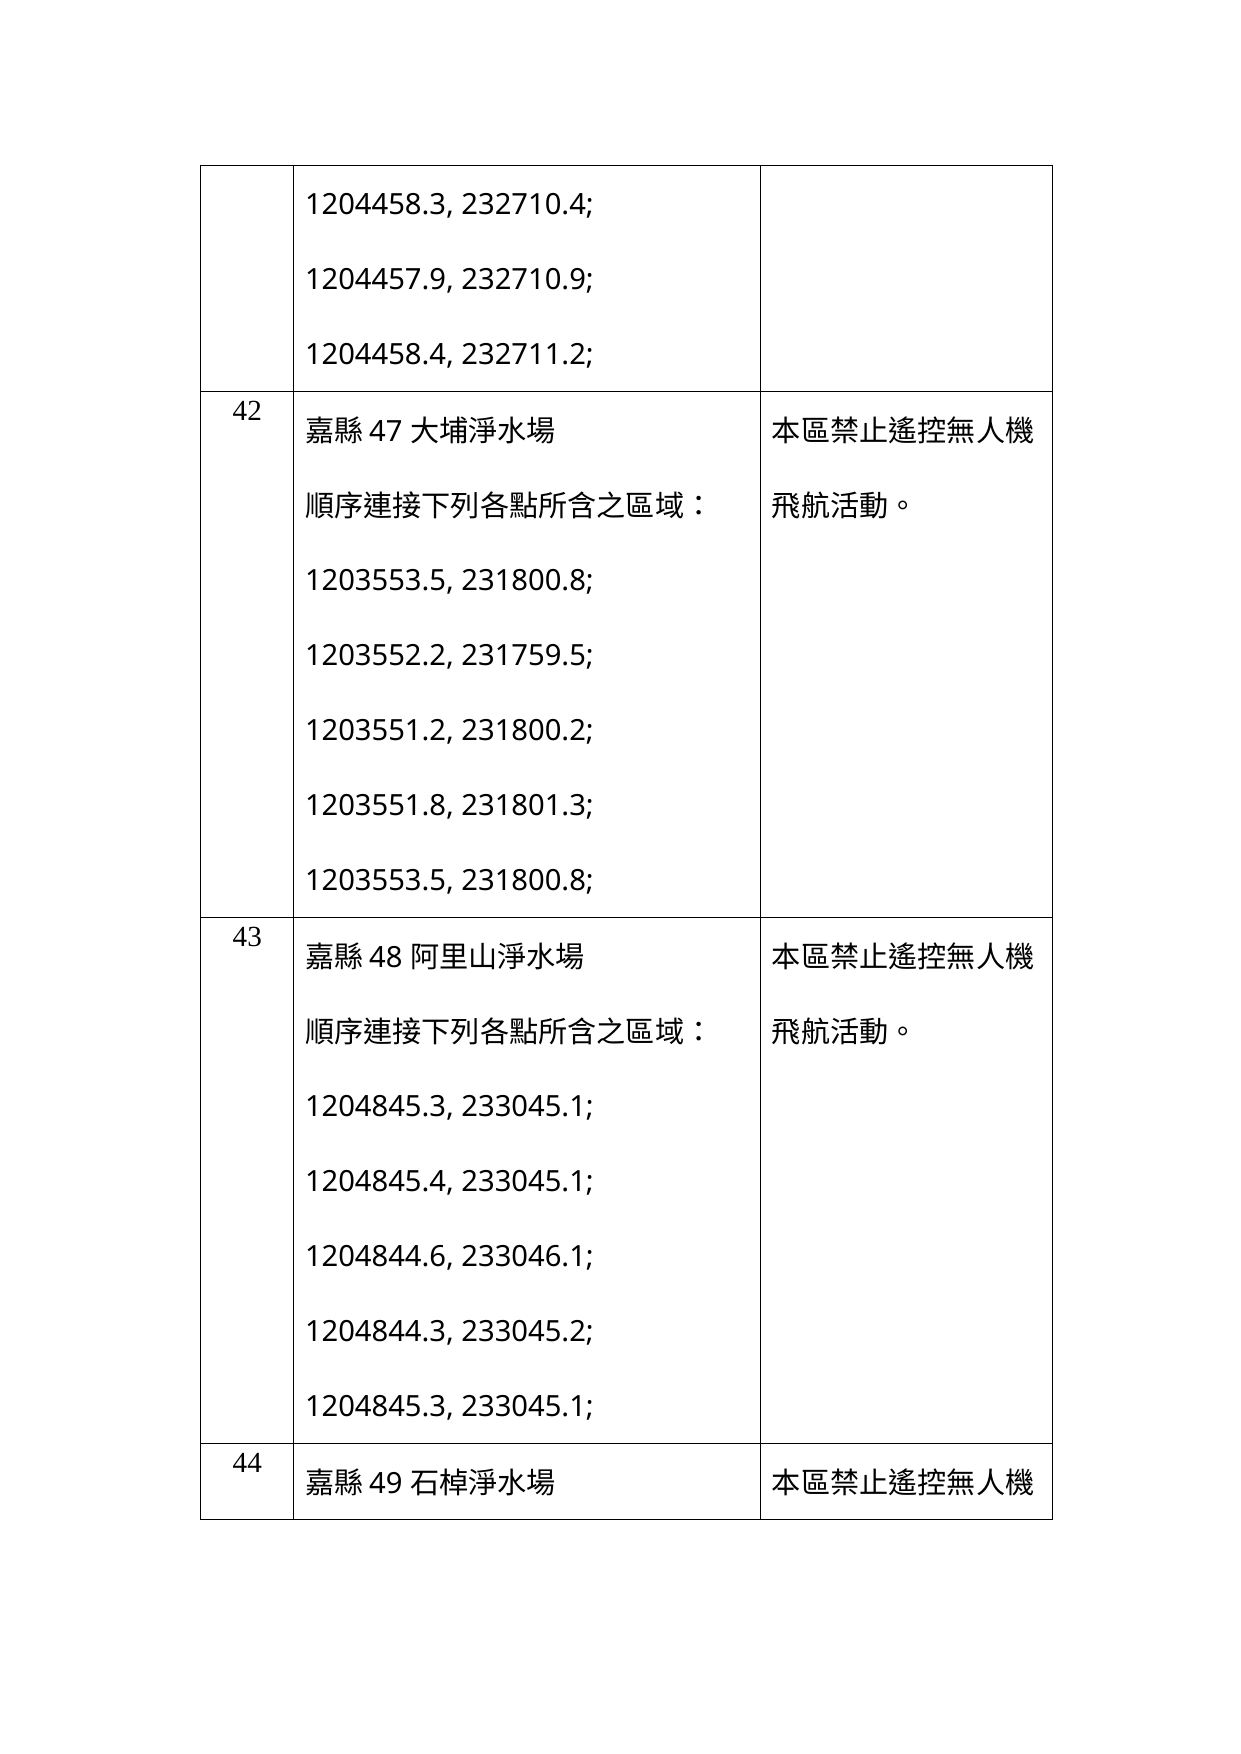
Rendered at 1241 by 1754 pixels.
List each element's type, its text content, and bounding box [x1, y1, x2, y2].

table_cell 43 [201, 918, 293, 1443]
table_cell 嘉縣47 大埔淨水場 順序連接下列各點所含之區域： 1203553.5, 231800.8; 1203552.2, 231759.5; 1203551.2, 231800.2; 1203551.8, 231801.3; 1203553.5, 231800.8; [294, 392, 760, 917]
table_cell 本區禁止遙控無人機飛航活動。 [761, 392, 1052, 917]
table_cell 嘉縣49 石棹淨水場 [294, 1444, 760, 1519]
table_cell 本區禁止遙控無人機 [761, 1444, 1052, 1519]
table_cell [201, 166, 293, 391]
table_cell 本區禁止遙控無人機飛航活動。 [761, 918, 1052, 1443]
table_cell 嘉縣48 阿里山淨水場 順序連接下列各點所含之區域： 1204845.3, 233045.1; 1204845.4, 233045.1; 1204844.6, 233046.1; 1204844.3, 233045.2; 1204845.3, 233045.1; [294, 918, 760, 1443]
table_cell 44 [201, 1444, 293, 1519]
table_cell 42 [201, 392, 293, 917]
table_cell 1204458.3, 232710.4; 1204457.9, 232710.9; 1204458.4, 232711.2; [294, 166, 760, 391]
table_cell [761, 166, 1052, 391]
